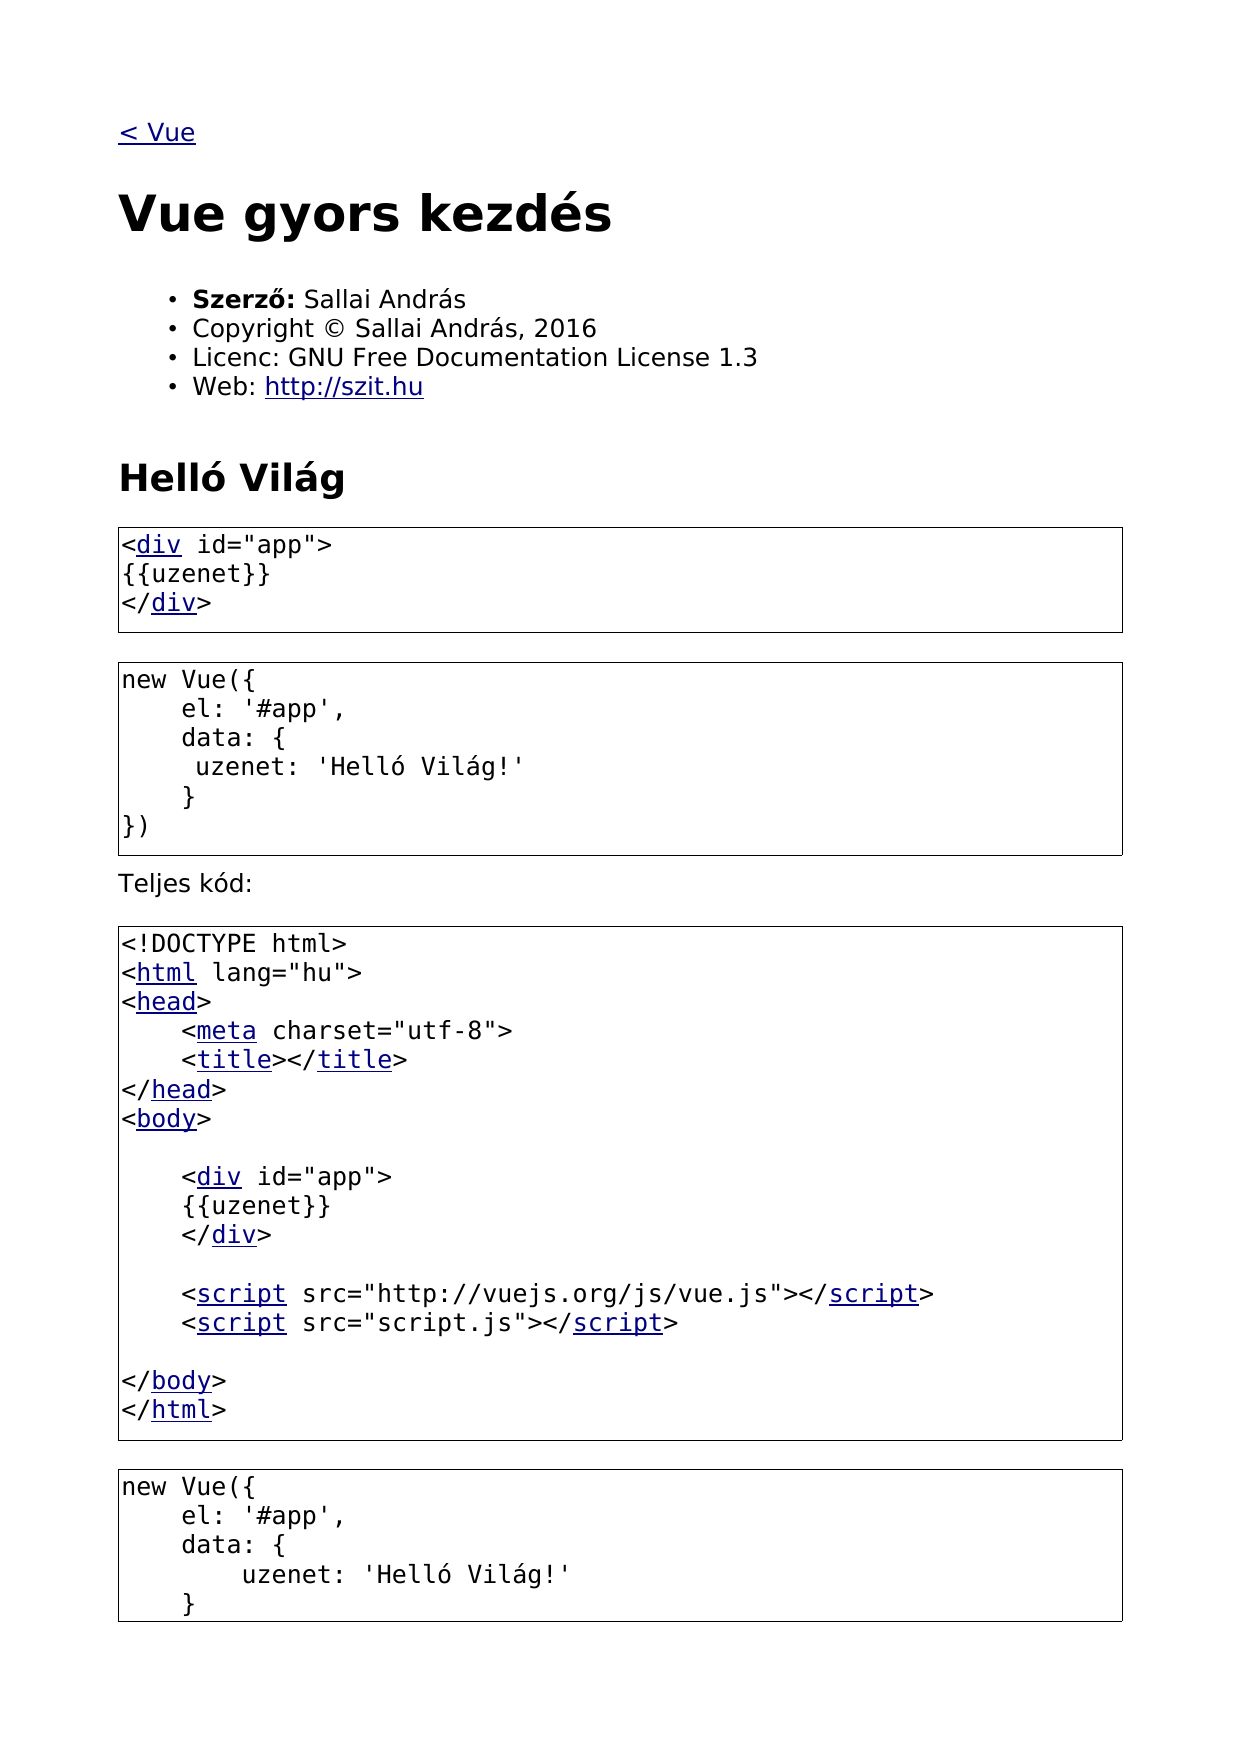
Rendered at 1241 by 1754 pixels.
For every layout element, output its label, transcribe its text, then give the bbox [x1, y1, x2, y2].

table_header new Vue({ el: '#app', data: { uzenet: 'Helló Világ!' } [119, 1470, 1122, 1621]
list Licenc: GNU Free Documentation License 1.3 [177, 343, 1122, 372]
table_header new Vue({ el: '#app', data: { uzenet: 'Helló Világ!' } }) [119, 663, 1122, 855]
table_header <div id="app"> {{uzenet}} </div> [119, 528, 1122, 632]
list Copyright © Sallai András, 2016 [177, 314, 1122, 343]
text Teljes kód: [118, 869, 1122, 899]
subtitle Vue gyors kezdés [118, 185, 1122, 243]
table_header <!DOCTYPE html> <html lang="hu"> <head> <meta charset="utf-8"> <title></title> </head> <body> <div id="app"> {{uzenet}} </div> <script src="http://vuejs.org/js/vue.js"></script> <script src="script.js"></script> </body> </html> [119, 927, 1122, 1439]
list Web: http://szit.hu [177, 372, 1122, 402]
text < Vue [118, 118, 1122, 147]
subtitle Helló Világ [118, 456, 1122, 500]
list Szerző: Sallai András [177, 285, 1122, 314]
